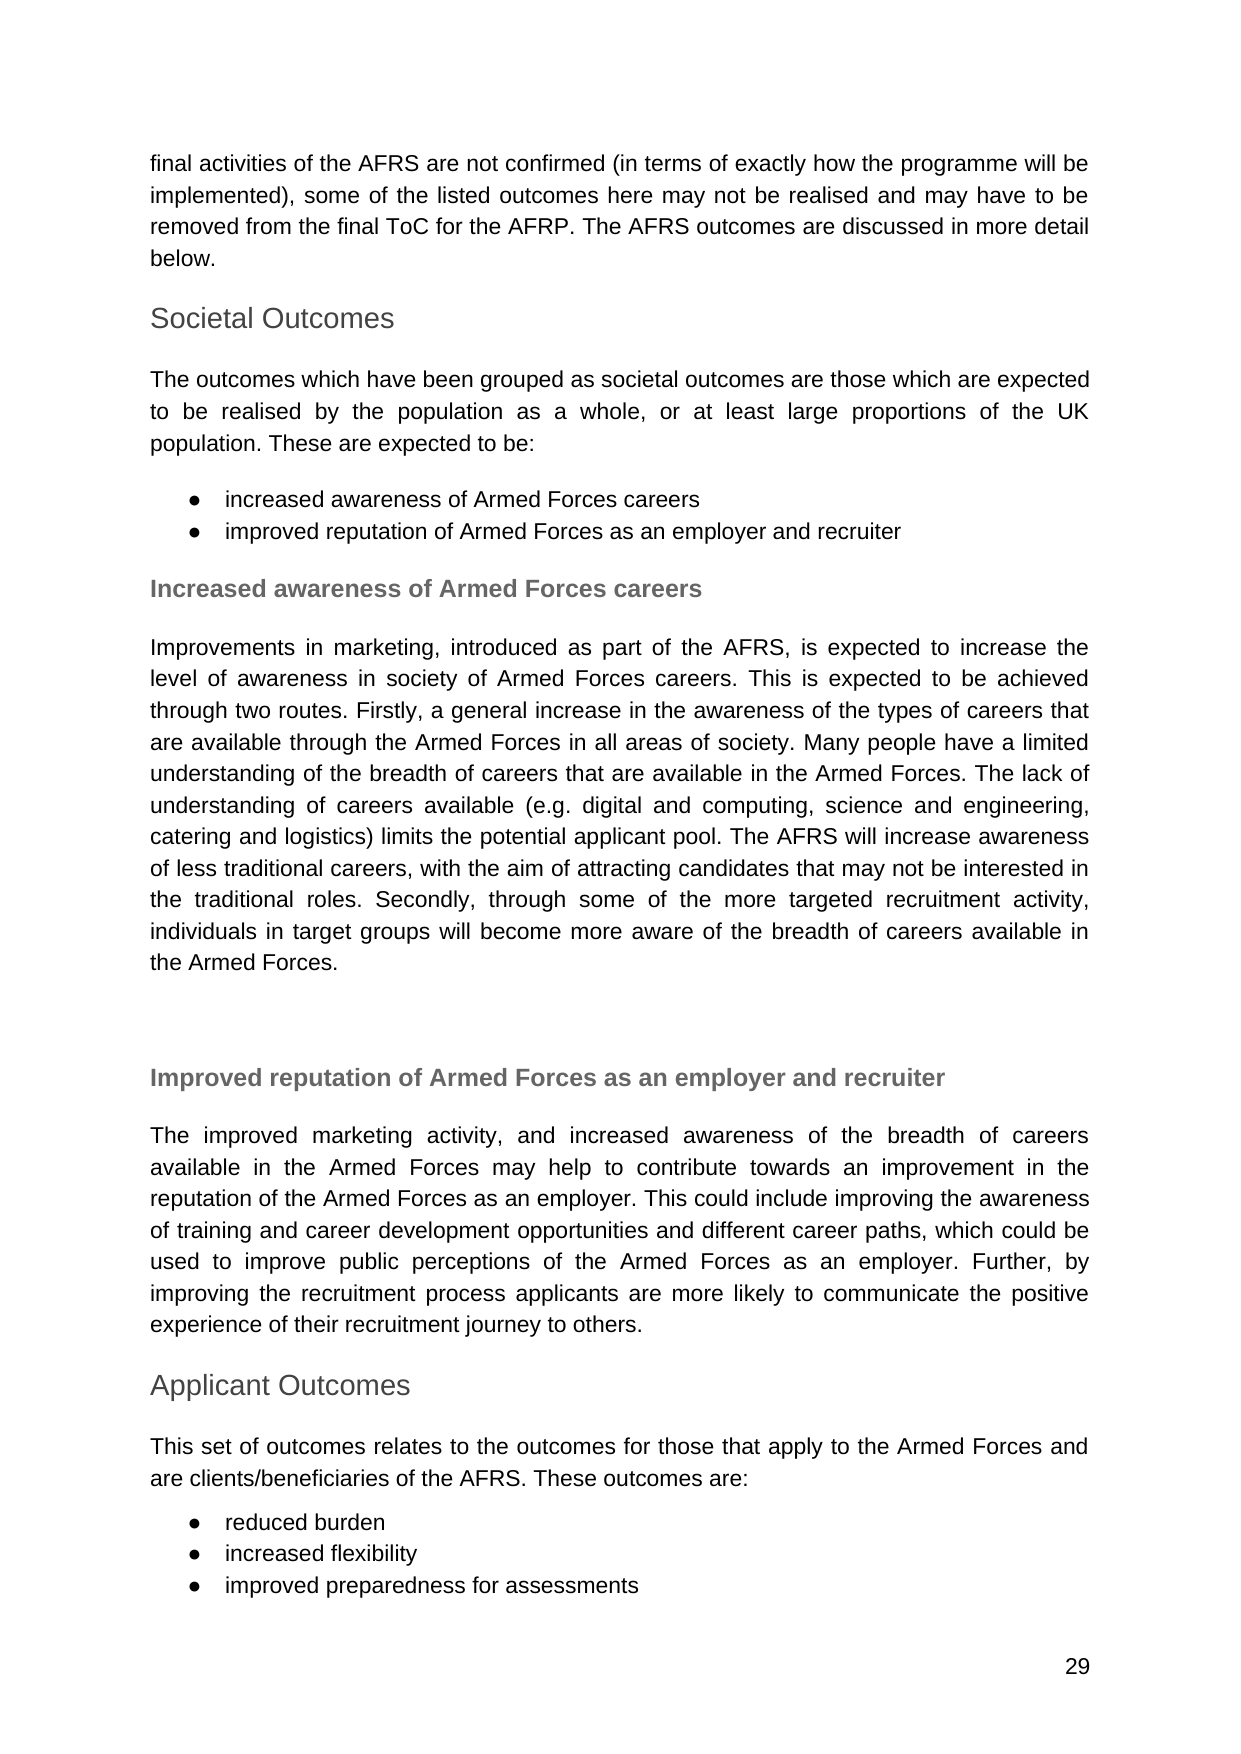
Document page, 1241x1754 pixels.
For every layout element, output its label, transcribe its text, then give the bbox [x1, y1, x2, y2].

text The improved marketing activity, and increased awareness of the breadth of careers available in the Armed Forces may help to contribute towards an improvement in the reputation of the Armed Forces as an employer. This could include improving the awareness of training and career development opportunities and different career paths, which could be used to improve public perceptions of the Armed Forces as an employer. Further, by improving the recruitment process applicants are more likely to communicate the positive experience of their recruitment journey to others. [150, 1122, 1090, 1338]
subtitle Societal Outcomes [150, 301, 1090, 335]
text The outcomes which have been grouped as societal outcomes are those which are expected to be realised by the population as a whole, or at least large proportions of the UK population. These are expected to be: [150, 366, 1090, 456]
text This set of outcomes relates to the outcomes for those that apply to the Armed Forces and are clients/beneficiaries of the AFRS. These outcomes are: [150, 1433, 1090, 1491]
subtitle Increased awareness of Armed Forces careers [150, 574, 1090, 603]
list improved preparedness for assessments [187, 1572, 1090, 1598]
list improved reputation of Armed Forces as an employer and recruiter [187, 518, 1090, 544]
list reduced burden [187, 1509, 1090, 1535]
list increased flexibility [187, 1540, 1090, 1567]
text Improvements in marketing, introduced as part of the AFRS, is expected to increase the level of awareness in society of Armed Forces careers. This is expected to be achieved through two routes. Firstly, a general increase in the awareness of the types of careers that are available through the Armed Forces in all areas of society. Many people have a limited understanding of the breadth of careers that are available in the Armed Forces. The lack of understanding of careers available (e.g. digital and computing, science and engineering, catering and logistics) limits the potential applicant pool. The AFRS will increase awareness of less traditional careers, with the aim of attracting candidates that may not be interested in the traditional roles. Secondly, through some of the more targeted recruitment activity, individuals in target groups will become more aware of the breadth of careers available in the Armed Forces. [150, 634, 1090, 976]
subtitle Improved reputation of Armed Forces as an employer and recruiter [150, 1062, 1090, 1091]
text final activities of the AFRS are not confirmed (in terms of exactly how the programme will be implemented), some of the listed outcomes here may not be realised and may have to be removed from the final ToC for the AFRP. The AFRS outcomes are discussed in more detail below. [150, 150, 1090, 271]
list increased awareness of Armed Forces careers [187, 486, 1090, 512]
subtitle Applicant Outcomes [150, 1368, 1090, 1401]
